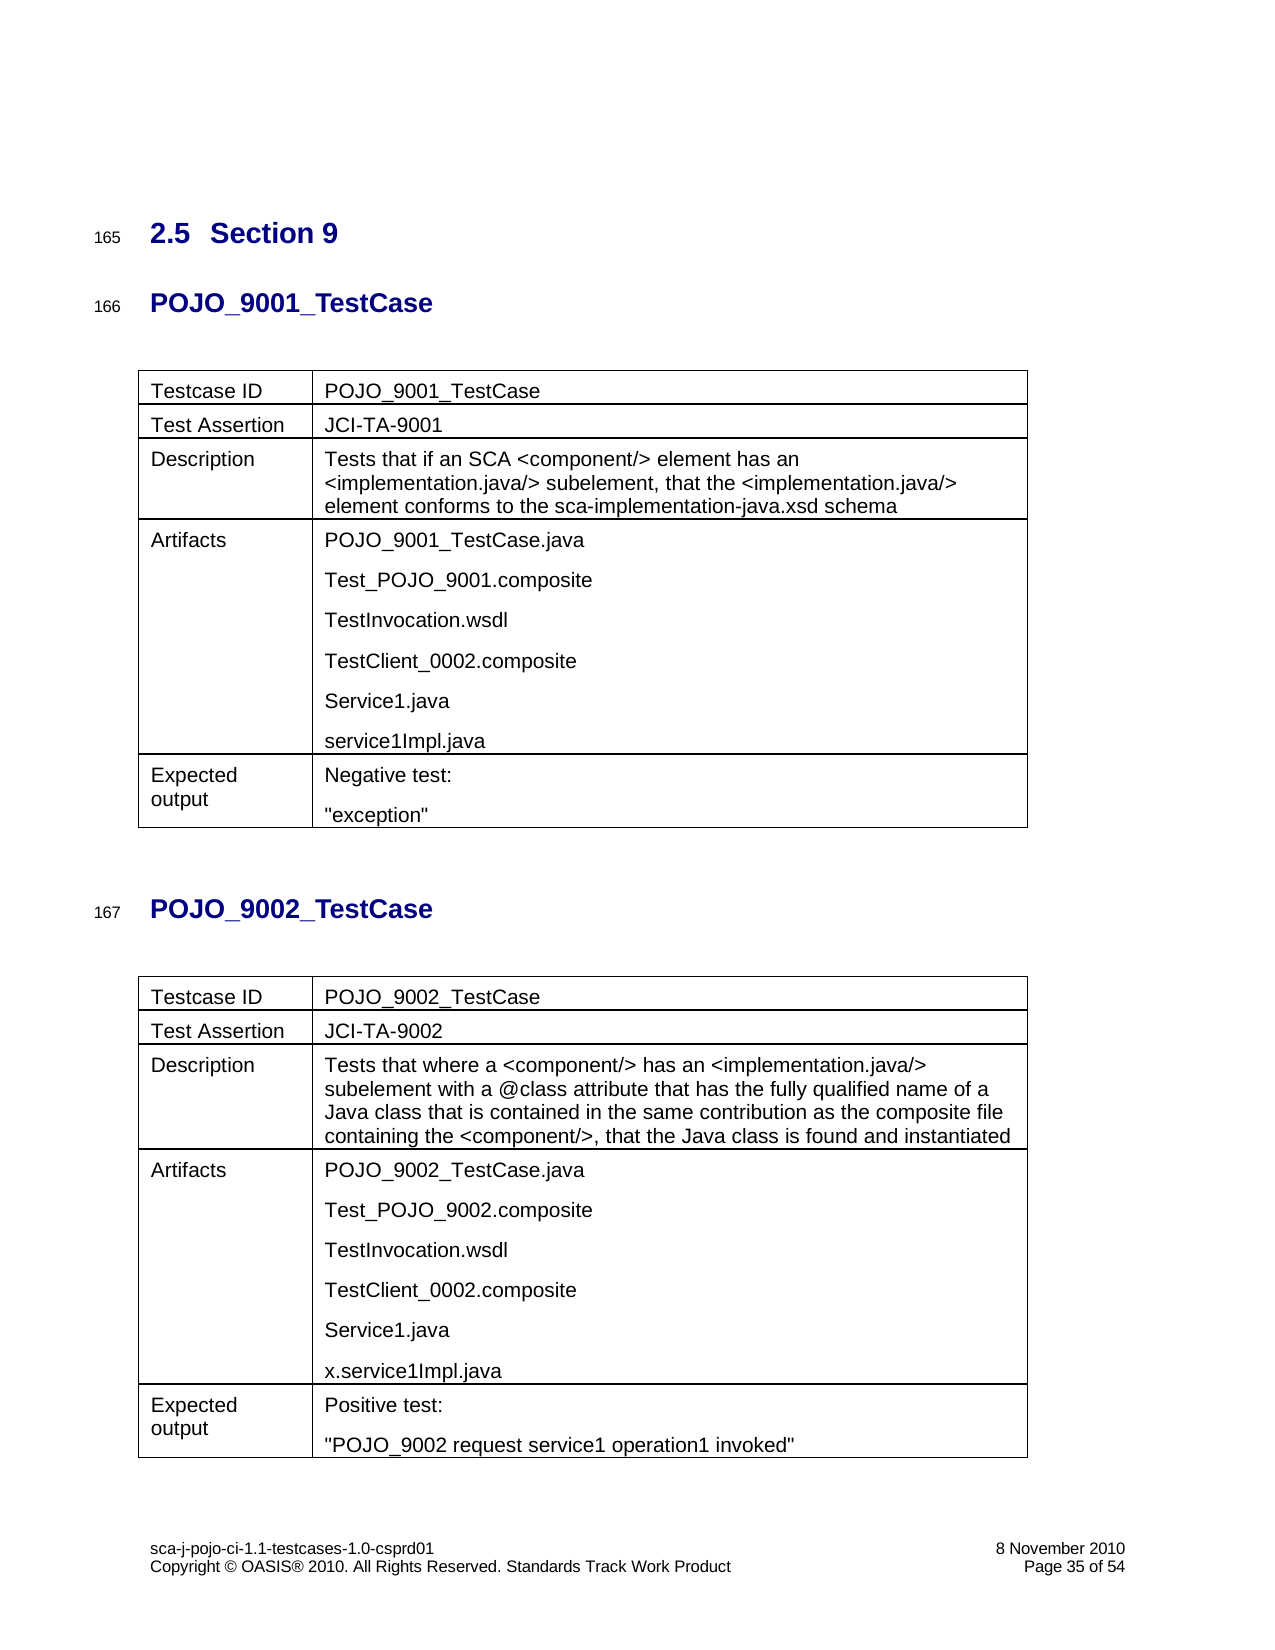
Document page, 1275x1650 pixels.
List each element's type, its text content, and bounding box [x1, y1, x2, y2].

table_cell Description [139, 439, 312, 518]
table_cell Expected output [139, 1385, 312, 1457]
table_cell Artifacts [139, 1150, 312, 1383]
table_header POJO_9002_TestCase [313, 977, 1027, 1009]
table_header POJO_9001_TestCase [313, 371, 1027, 403]
table_cell POJO_9001_TestCase.java Test_POJO_9001.composite TestInvocation.wsdl TestClient_0002.composite Service1.java service1Impl.java [313, 520, 1027, 753]
table_header Testcase ID [139, 977, 312, 1009]
table_cell Tests that where a <component/> has an <implementation.java/> subelement with a @class attribute that has the fully qualified name of a Java class that is contained in the same contribution as the composite file containing the <component/>, that the Java class is found and instantiated [313, 1045, 1027, 1148]
table_cell Description [139, 1045, 312, 1148]
table_cell Test Assertion [139, 1011, 312, 1043]
table_cell Negative test: "exception" [313, 755, 1027, 827]
table_header Testcase ID [139, 371, 312, 403]
subtitle POJO_9001_TestCase [150, 287, 1125, 317]
subtitle Section 9 [150, 217, 1125, 250]
table_cell Artifacts [139, 520, 312, 753]
table_cell Test Assertion [139, 405, 312, 437]
table_cell Expected output [139, 755, 312, 827]
table_cell Positive test: "POJO_9002 request service1 operation1 invoked" [313, 1385, 1027, 1457]
subtitle POJO_9002_TestCase [150, 893, 1125, 923]
table_cell POJO_9002_TestCase.java Test_POJO_9002.composite TestInvocation.wsdl TestClient_0002.composite Service1.java x.service1Impl.java [313, 1150, 1027, 1383]
table_cell JCI-TA-9001 [313, 405, 1027, 437]
table_cell Tests that if an SCA <component/> element has an <implementation.java/> subelement, that the <implementation.java/> element conforms to the sca-implementation-java.xsd schema [313, 439, 1027, 518]
table_cell JCI-TA-9002 [313, 1011, 1027, 1043]
